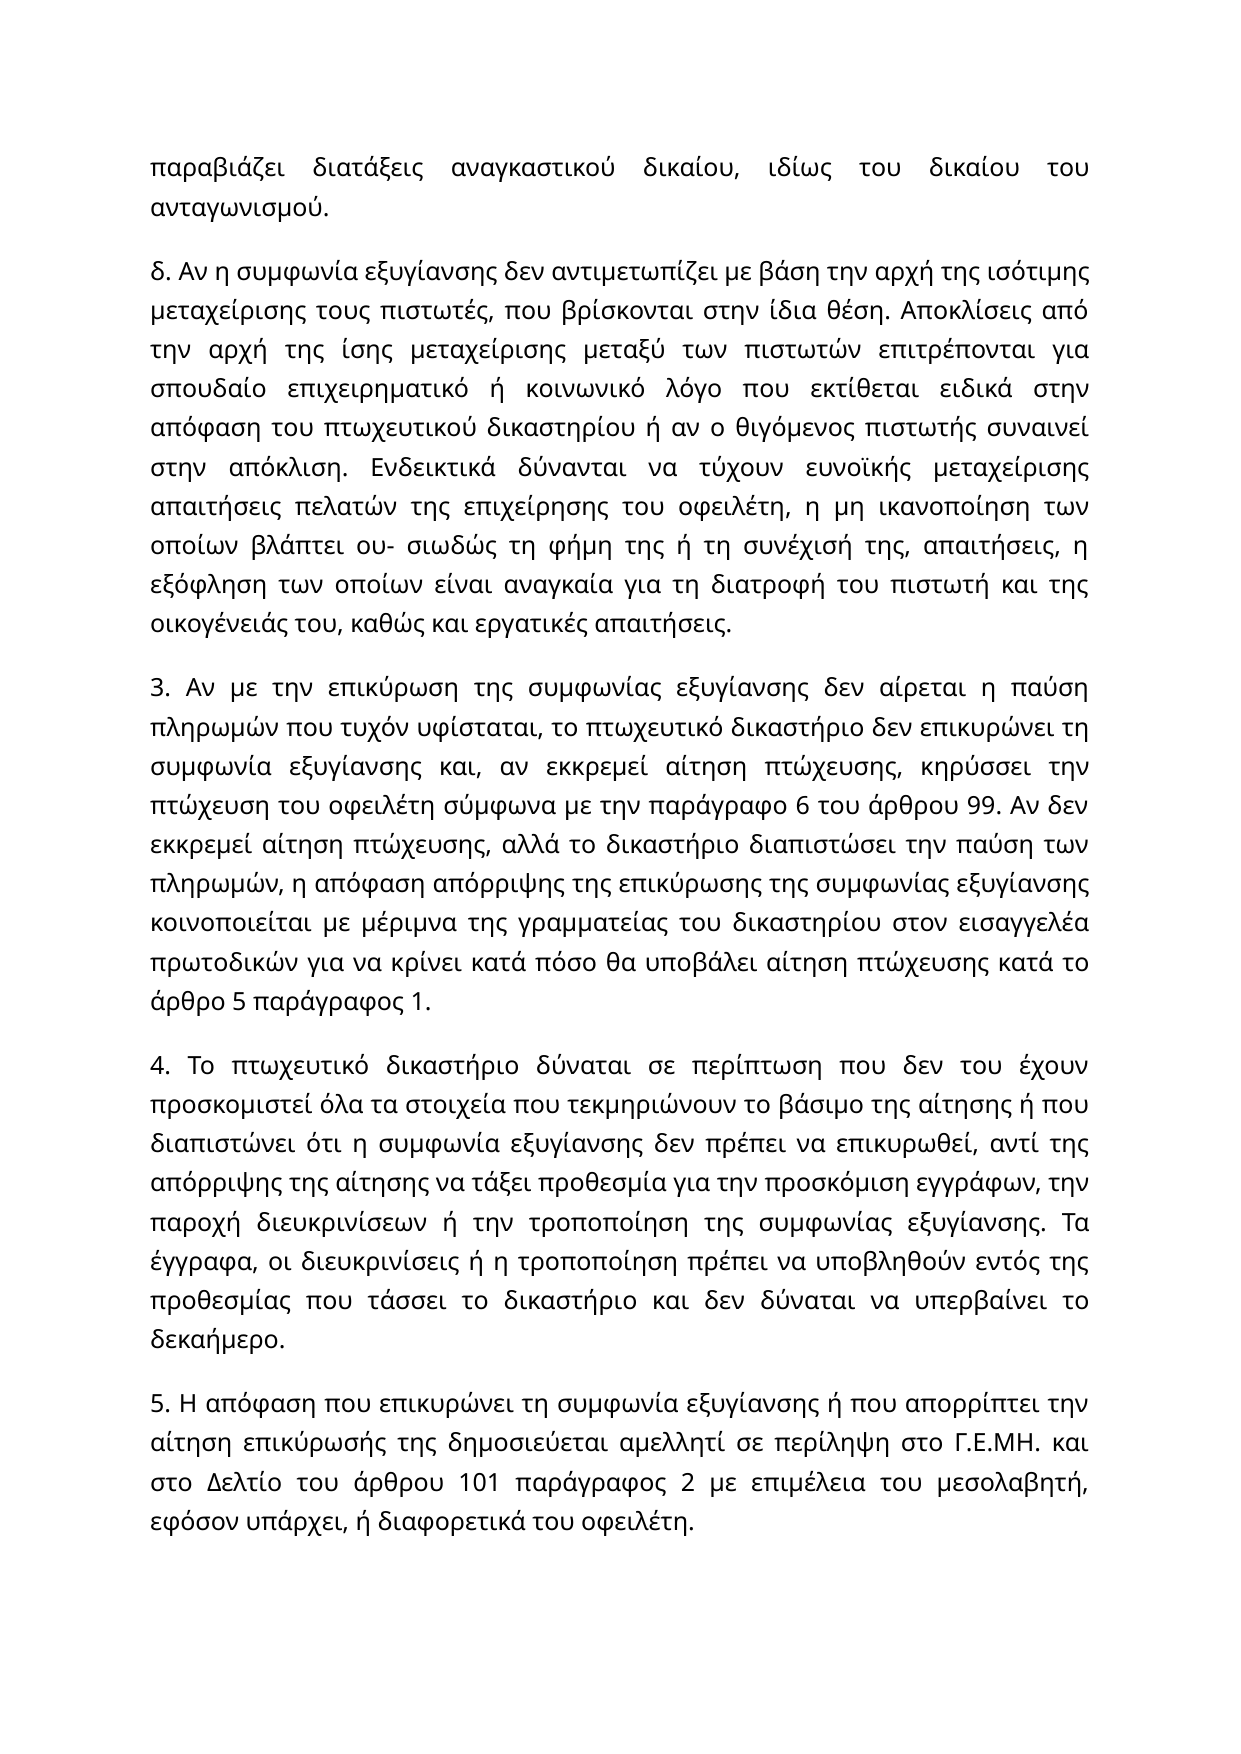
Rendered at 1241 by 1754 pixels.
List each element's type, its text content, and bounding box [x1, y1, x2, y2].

text παραβιάζει διατάξεις αναγκαστικού δικαίου, ιδίως του δικαίου του ανταγωνισμού. [150, 150, 1090, 223]
text δ. Αν η συμφωνία εξυγίανσης δεν αντιμετωπίζει με βάση την αρχή της ισότιμης μεταχείρισης τους πιστωτές, που βρίσκονται στην ίδια θέση. Αποκλίσεις από την αρχή της ίσης μεταχείρισης μεταξύ των πιστωτών επιτρέπονται για σπουδαίο επιχειρηματικό ή κοινωνικό λόγο που εκτίθεται ειδικά στην απόφαση του πτωχευτικού δικαστηρίου ή αν ο θιγόμενος πιστωτής συναινεί στην απόκλιση. Ενδεικτικά δύνανται να τύχουν ευνοϊκής μεταχείρισης απαιτήσεις πελατών της επιχείρησης του οφειλέτη, η μη ικανοποίηση των οποίων βλάπτει ου- σιωδώς τη φήμη της ή τη συνέχισή της, απαιτήσεις, η εξόφληση των οποίων είναι αναγκαία για τη διατροφή του πιστωτή και της οικογένειάς του, καθώς και εργατικές απαιτήσεις. [150, 253, 1090, 640]
text 5. Η απόφαση που επικυρώνει τη συμφωνία εξυγίανσης ή που απορρίπτει την αίτηση επικύρωσής της δημοσιεύεται αμελλητί σε περίληψη στο Γ.Ε.ΜΗ. και στο Δελτίο του άρθρου 101 παράγραφος 2 με επιμέλεια του μεσολαβητή, εφόσον υπάρχει, ή διαφορετικά του οφειλέτη. [150, 1386, 1090, 1537]
text 3. Αν με την επικύρωση της συμφωνίας εξυγίανσης δεν αίρεται η παύση πληρωμών που τυχόν υφίσταται, το πτωχευτικό δικαστήριο δεν επικυρώνει τη συμφωνία εξυγίανσης και, αν εκκρεμεί αίτηση πτώχευσης, κηρύσσει την πτώχευση του οφειλέτη σύμφωνα με την παράγραφο 6 του άρθρου 99. Αν δεν εκκρεμεί αίτηση πτώχευσης, αλλά το δικαστήριο διαπιστώσει την παύση των πληρωμών, η απόφαση απόρριψης της επικύρωσης της συμφωνίας εξυγίανσης κοινοποιείται με μέριμνα της γραμματείας του δικαστηρίου στον εισαγγελέα πρωτοδικών για να κρίνει κατά πόσο θα υποβάλει αίτηση πτώχευσης κατά το άρθρο 5 παράγραφος 1. [150, 670, 1090, 1017]
text 4. Το πτωχευτικό δικαστήριο δύναται σε περίπτωση που δεν του έχουν προσκομιστεί όλα τα στοιχεία που τεκμηριώνουν το βάσιμο της αίτησης ή που διαπιστώνει ότι η συμφωνία εξυγίανσης δεν πρέπει να επικυρωθεί, αντί της απόρριψης της αίτησης να τάξει προθεσμία για την προσκόμιση εγγράφων, την παροχή διευκρινίσεων ή την τροποποίηση της συμφωνίας εξυγίανσης. Τα έγγραφα, οι διευκρινίσεις ή η τροποποίηση πρέπει να υποβληθούν εντός της προθεσμίας που τάσσει το δικαστήριο και δεν δύναται να υπερβαίνει το δεκαήμερο. [150, 1047, 1090, 1356]
